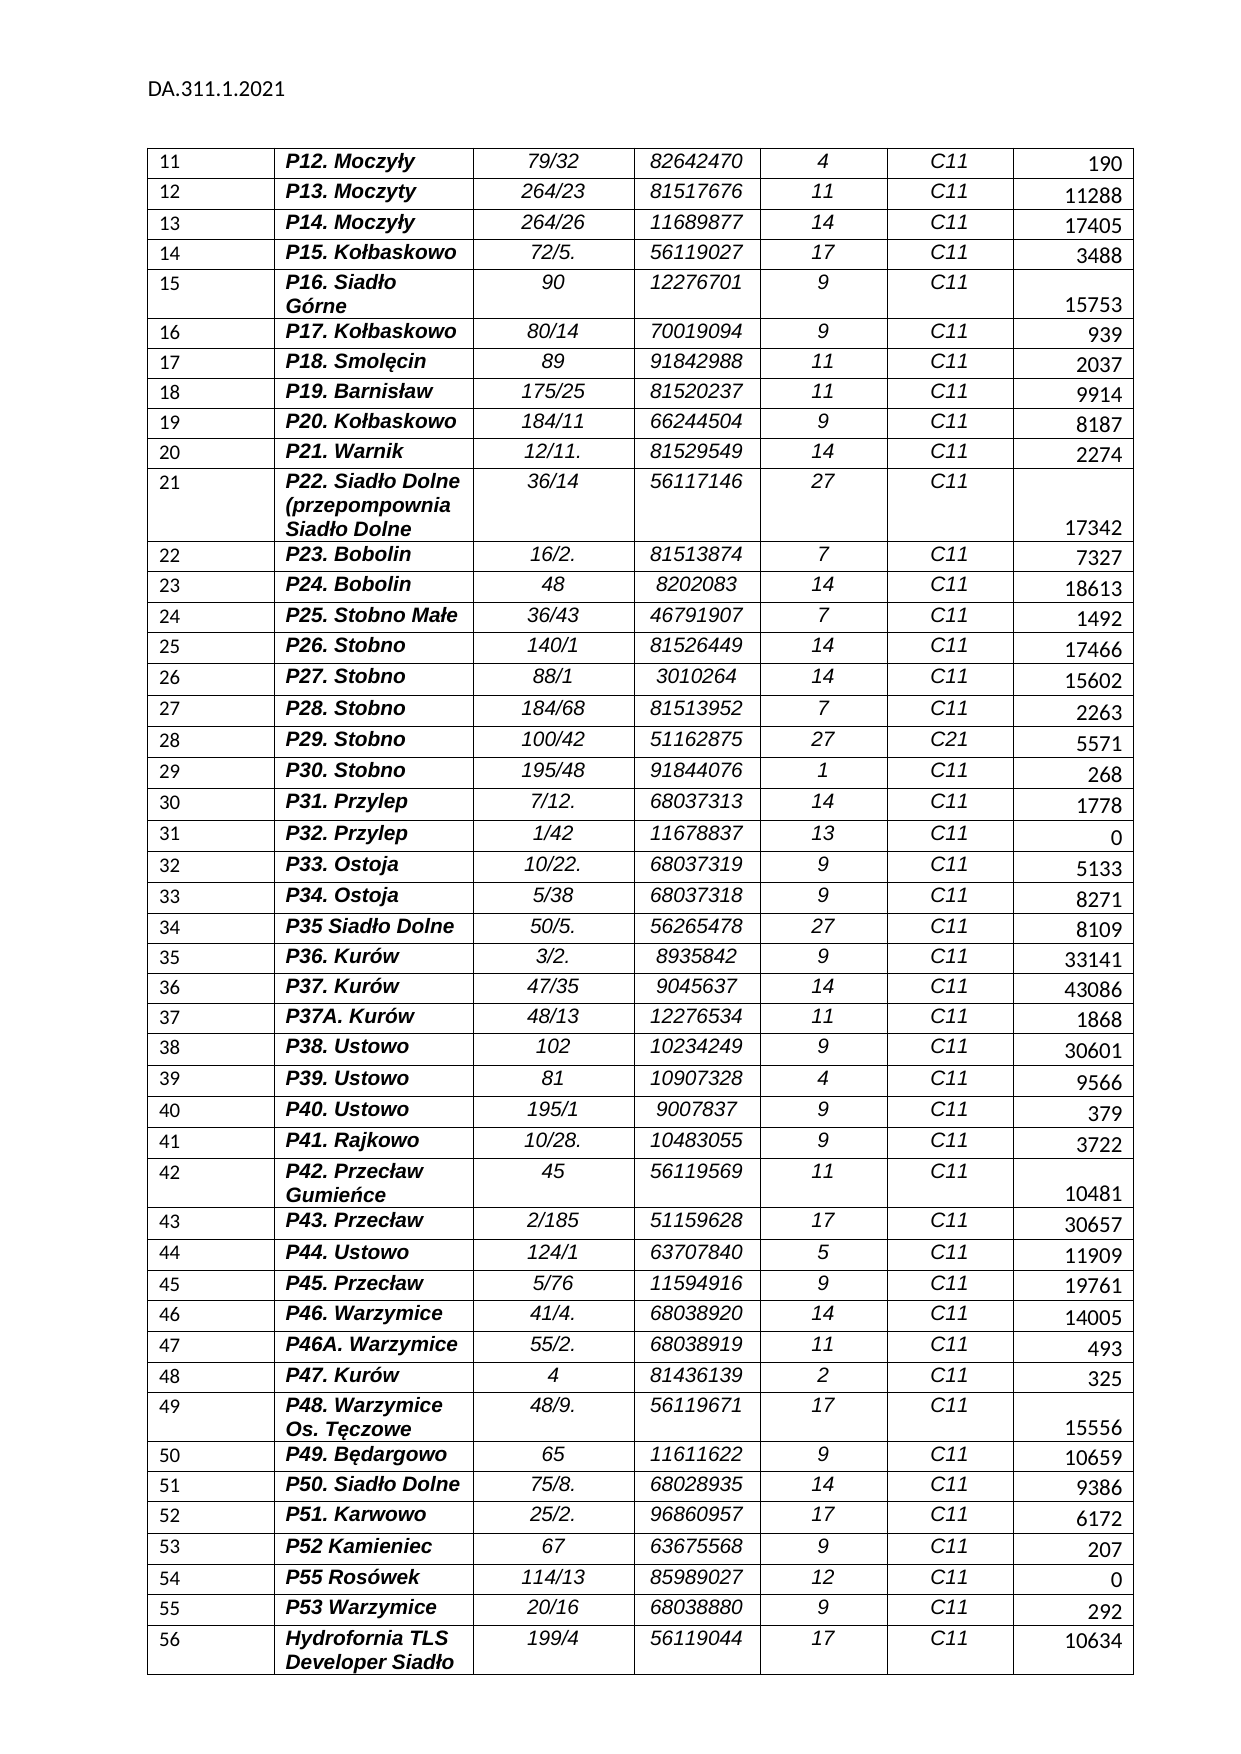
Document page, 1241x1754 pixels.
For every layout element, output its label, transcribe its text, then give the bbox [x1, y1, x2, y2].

table_cell P39. Ustowo [275, 1066, 473, 1096]
table_cell P40. Ustowo [275, 1097, 473, 1127]
table_cell P43. Przecław [275, 1208, 473, 1238]
table_cell 15556 [1014, 1393, 1133, 1441]
table_cell 175/25 [474, 379, 634, 408]
table_cell 90 [474, 270, 634, 318]
table_cell C11 [888, 1565, 1013, 1594]
table_cell 9914 [1014, 379, 1133, 408]
table_cell P55 Rosówek [275, 1565, 473, 1594]
table_cell 10659 [1014, 1442, 1133, 1471]
table_cell 9045637 [635, 974, 760, 1003]
table_cell 9 [761, 1595, 887, 1625]
table_cell C11 [888, 1393, 1013, 1441]
table_cell 1778 [1014, 789, 1133, 819]
table_cell 81529549 [635, 439, 760, 468]
table_cell C11 [888, 1097, 1013, 1127]
table_cell P36. Kurów [275, 944, 473, 973]
table_cell C11 [888, 1128, 1013, 1158]
table_cell 39 [148, 1066, 274, 1096]
table_cell P16. Siadło Górne [275, 270, 473, 318]
table_cell P34. Ostoja [275, 883, 473, 913]
table_cell C11 [888, 1595, 1013, 1625]
table_cell P33. Ostoja [275, 852, 473, 882]
table_cell 7 [761, 603, 887, 632]
table_cell 493 [1014, 1332, 1133, 1362]
table_cell P45. Przecław [275, 1271, 473, 1300]
table_cell 48/13 [474, 1004, 634, 1033]
table_cell C11 [888, 1332, 1013, 1362]
table_cell 75/8. [474, 1472, 634, 1501]
table_cell C11 [888, 944, 1013, 973]
table_cell 379 [1014, 1097, 1133, 1127]
table_cell 8109 [1014, 914, 1133, 943]
table_cell 7/12. [474, 789, 634, 819]
table_cell 36 [148, 974, 274, 1003]
table_cell 5/76 [474, 1271, 634, 1300]
table_cell 31 [148, 821, 274, 851]
table_cell C11 [888, 789, 1013, 819]
table_cell P47. Kurów [275, 1363, 473, 1392]
table_cell 68038919 [635, 1332, 760, 1362]
table_cell 11 [761, 1332, 887, 1362]
table_cell C11 [888, 1271, 1013, 1300]
table_cell 114/13 [474, 1565, 634, 1594]
table_cell P17. Kołbaskowo [275, 319, 473, 348]
table_cell 27 [761, 914, 887, 943]
table_cell 268 [1014, 758, 1133, 788]
table_cell 68038920 [635, 1301, 760, 1331]
table_cell 15602 [1014, 664, 1133, 694]
table_cell 96860957 [635, 1502, 760, 1532]
table_cell 56265478 [635, 914, 760, 943]
table_cell 20/16 [474, 1595, 634, 1625]
table_cell 14 [761, 789, 887, 819]
table_cell 264/23 [474, 179, 634, 209]
table_cell 42 [148, 1159, 274, 1207]
table_cell 81513874 [635, 542, 760, 571]
table_cell 292 [1014, 1595, 1133, 1625]
table_cell 10481 [1014, 1159, 1133, 1207]
table_cell 49 [148, 1393, 274, 1441]
table_cell 45 [474, 1159, 634, 1207]
table_cell P42. Przecław Gumieńce [275, 1159, 473, 1207]
table_cell 2 [761, 1363, 887, 1392]
table_cell 12276534 [635, 1004, 760, 1033]
table_cell 18613 [1014, 572, 1133, 602]
table_cell 51159628 [635, 1208, 760, 1238]
table_cell 67 [474, 1534, 634, 1564]
table_cell 7327 [1014, 542, 1133, 571]
table_cell 63707840 [635, 1240, 760, 1270]
table_cell 11 [761, 1004, 887, 1033]
table_cell 2274 [1014, 439, 1133, 468]
table_cell P25. Stobno Małe [275, 603, 473, 632]
table_cell 10483055 [635, 1128, 760, 1158]
table_cell P18. Smolęcin [275, 349, 473, 378]
table_cell 9 [761, 1271, 887, 1300]
table_cell P50. Siadło Dolne [275, 1472, 473, 1501]
table_cell 91842988 [635, 349, 760, 378]
table_cell 199/4 [474, 1626, 634, 1674]
table_cell 17 [761, 240, 887, 269]
table_cell 1 [761, 758, 887, 788]
table_cell C11 [888, 1004, 1013, 1033]
table_cell 9 [761, 409, 887, 438]
table_cell 11678837 [635, 821, 760, 851]
table_cell P27. Stobno [275, 664, 473, 694]
table_cell 14 [761, 210, 887, 239]
table_cell P20. Kołbaskowo [275, 409, 473, 438]
table_cell 51 [148, 1472, 274, 1501]
table_cell 33141 [1014, 944, 1133, 973]
table_cell P37A. Kurów [275, 1004, 473, 1033]
table_cell P37. Kurów [275, 974, 473, 1003]
table_cell 1492 [1014, 603, 1133, 632]
table_cell 8187 [1014, 409, 1133, 438]
table_cell C11 [888, 1159, 1013, 1207]
table_cell 56117146 [635, 469, 760, 541]
table_cell 48 [148, 1363, 274, 1392]
table_cell C11 [888, 852, 1013, 882]
table_cell P14. Moczyły [275, 210, 473, 239]
table_cell 65 [474, 1442, 634, 1471]
table_cell 14 [148, 240, 274, 269]
table_cell 3722 [1014, 1128, 1133, 1158]
table_cell 27 [761, 727, 887, 757]
table_cell 81 [474, 1066, 634, 1096]
table_cell 51162875 [635, 727, 760, 757]
table_cell P13. Moczyty [275, 179, 473, 209]
table_cell C11 [888, 1363, 1013, 1392]
table_cell 43 [148, 1208, 274, 1238]
table_cell 33 [148, 883, 274, 913]
table_cell C21 [888, 727, 1013, 757]
table_cell 2263 [1014, 696, 1133, 726]
table_cell C11 [888, 379, 1013, 408]
table_cell 11594916 [635, 1271, 760, 1300]
table_cell 55/2. [474, 1332, 634, 1362]
table_cell C11 [888, 572, 1013, 602]
table_cell 12 [148, 179, 274, 209]
table_cell 9 [761, 1534, 887, 1564]
table_cell 8271 [1014, 883, 1133, 913]
table_cell 13 [148, 210, 274, 239]
table_cell 7 [761, 542, 887, 571]
table_cell 9386 [1014, 1472, 1133, 1501]
table_cell 19 [148, 409, 274, 438]
table_cell 25/2. [474, 1502, 634, 1532]
table_cell 12 [761, 1565, 887, 1594]
table_cell 28 [148, 727, 274, 757]
table_cell 22 [148, 542, 274, 571]
table_cell 11 [761, 379, 887, 408]
table_cell 939 [1014, 319, 1133, 348]
table_cell P12. Moczyły [275, 149, 473, 178]
table_cell 34 [148, 914, 274, 943]
table_cell C11 [888, 603, 1013, 632]
table_cell 16/2. [474, 542, 634, 571]
table_cell 41/4. [474, 1301, 634, 1331]
table_cell 56119044 [635, 1626, 760, 1674]
table_cell C11 [888, 179, 1013, 209]
table_cell 81513952 [635, 696, 760, 726]
table_cell P52 Kamieniec [275, 1534, 473, 1564]
table_cell 140/1 [474, 633, 634, 663]
table_cell C11 [888, 633, 1013, 663]
table_cell P46A. Warzymice [275, 1332, 473, 1362]
table_cell 264/26 [474, 210, 634, 239]
table_cell 68037318 [635, 883, 760, 913]
table_cell 56119569 [635, 1159, 760, 1207]
table_cell 27 [148, 696, 274, 726]
table_cell 4 [761, 1066, 887, 1096]
table_cell 3/2. [474, 944, 634, 973]
table_cell 54 [148, 1565, 274, 1594]
table_cell 45 [148, 1271, 274, 1300]
table_cell 9 [761, 1034, 887, 1064]
table_cell 1/42 [474, 821, 634, 851]
table_cell 14 [761, 664, 887, 694]
table_cell C11 [888, 821, 1013, 851]
table_cell 47 [148, 1332, 274, 1362]
table_cell 63675568 [635, 1534, 760, 1564]
table_cell P46. Warzymice [275, 1301, 473, 1331]
table_cell 70019094 [635, 319, 760, 348]
table_cell 8935842 [635, 944, 760, 973]
table_cell C11 [888, 1208, 1013, 1238]
table_cell 4 [761, 149, 887, 178]
table_cell 56119671 [635, 1393, 760, 1441]
table_cell C11 [888, 883, 1013, 913]
table_cell 190 [1014, 149, 1133, 178]
table_cell 19761 [1014, 1271, 1133, 1300]
table_cell 68038880 [635, 1595, 760, 1625]
table_cell 9 [761, 319, 887, 348]
table_cell 30 [148, 789, 274, 819]
table_cell 6172 [1014, 1502, 1133, 1532]
table_cell P51. Karwowo [275, 1502, 473, 1532]
table_cell 195/1 [474, 1097, 634, 1127]
table_cell 325 [1014, 1363, 1133, 1392]
table_cell P19. Barnisław [275, 379, 473, 408]
table_cell 41 [148, 1128, 274, 1158]
table_cell 16 [148, 319, 274, 348]
table_cell P28. Stobno [275, 696, 473, 726]
table_cell 91844076 [635, 758, 760, 788]
table_cell 9 [761, 1128, 887, 1158]
table_cell 5571 [1014, 727, 1133, 757]
table_cell P49. Będargowo [275, 1442, 473, 1471]
table_cell 5133 [1014, 852, 1133, 882]
table_cell 81436139 [635, 1363, 760, 1392]
table_cell P23. Bobolin [275, 542, 473, 571]
table_cell C11 [888, 542, 1013, 571]
table_cell 81526449 [635, 633, 760, 663]
table_cell 11 [761, 349, 887, 378]
table_cell 81517676 [635, 179, 760, 209]
table_cell 3488 [1014, 240, 1133, 269]
table_cell C11 [888, 439, 1013, 468]
table_cell P35 Siadło Dolne [275, 914, 473, 943]
table_cell 11689877 [635, 210, 760, 239]
table_cell 9 [761, 883, 887, 913]
table_cell 30601 [1014, 1034, 1133, 1064]
table_cell P29. Stobno [275, 727, 473, 757]
table_cell C11 [888, 1301, 1013, 1331]
table_cell 80/14 [474, 319, 634, 348]
table_cell 14 [761, 974, 887, 1003]
table_cell 32 [148, 852, 274, 882]
table_cell 0 [1014, 1565, 1133, 1594]
table_cell 53 [148, 1534, 274, 1564]
table_cell 7 [761, 696, 887, 726]
table_cell 23 [148, 572, 274, 602]
table_cell 36/14 [474, 469, 634, 541]
table_cell 2037 [1014, 349, 1133, 378]
table_cell 29 [148, 758, 274, 788]
table_cell C11 [888, 240, 1013, 269]
table_cell 207 [1014, 1534, 1133, 1564]
table_cell 81520237 [635, 379, 760, 408]
table_cell P24. Bobolin [275, 572, 473, 602]
table_cell 184/11 [474, 409, 634, 438]
table_cell 9 [761, 270, 887, 318]
table_cell P21. Warnik [275, 439, 473, 468]
table_cell 14005 [1014, 1301, 1133, 1331]
table_cell P26. Stobno [275, 633, 473, 663]
table_cell 43086 [1014, 974, 1133, 1003]
table_cell P44. Ustowo [275, 1240, 473, 1270]
table_cell 13 [761, 821, 887, 851]
table_cell P30. Stobno [275, 758, 473, 788]
table_cell P53 Warzymice [275, 1595, 473, 1625]
table_cell 20 [148, 439, 274, 468]
table_cell 17 [761, 1502, 887, 1532]
table_cell 11 [148, 149, 274, 178]
table_cell 30657 [1014, 1208, 1133, 1238]
table_cell P41. Rajkowo [275, 1128, 473, 1158]
table_cell C11 [888, 1626, 1013, 1674]
table_cell 17 [761, 1208, 887, 1238]
table_cell 14 [761, 1301, 887, 1331]
table_cell P48. Warzymice Os. Tęczowe [275, 1393, 473, 1441]
table_cell 9566 [1014, 1066, 1133, 1096]
table_cell 15753 [1014, 270, 1133, 318]
table_cell 25 [148, 633, 274, 663]
table_cell 0 [1014, 821, 1133, 851]
table_cell 46791907 [635, 603, 760, 632]
table_cell 5 [761, 1240, 887, 1270]
table_cell 37 [148, 1004, 274, 1033]
table_cell C11 [888, 349, 1013, 378]
table_cell C11 [888, 1034, 1013, 1064]
table_cell 48/9. [474, 1393, 634, 1441]
table_cell C11 [888, 469, 1013, 541]
table_cell 11 [761, 179, 887, 209]
table_cell 48 [474, 572, 634, 602]
table_cell 68028935 [635, 1472, 760, 1501]
table_cell C11 [888, 974, 1013, 1003]
table_cell 11611622 [635, 1442, 760, 1471]
table_cell 10634 [1014, 1626, 1133, 1674]
table_cell 17 [761, 1393, 887, 1441]
table_cell 18 [148, 379, 274, 408]
table_cell 17405 [1014, 210, 1133, 239]
table_cell 11288 [1014, 179, 1133, 209]
table_cell 9 [761, 1442, 887, 1471]
table_cell C11 [888, 914, 1013, 943]
table_cell 10/28. [474, 1128, 634, 1158]
table_cell C11 [888, 1472, 1013, 1501]
table_cell C11 [888, 319, 1013, 348]
table_cell C11 [888, 409, 1013, 438]
table_cell 9007837 [635, 1097, 760, 1127]
table_cell C11 [888, 270, 1013, 318]
table_cell 12276701 [635, 270, 760, 318]
table_cell 195/48 [474, 758, 634, 788]
table_cell P32. Przylep [275, 821, 473, 851]
table_cell 100/42 [474, 727, 634, 757]
table_cell 24 [148, 603, 274, 632]
table_cell 68037319 [635, 852, 760, 882]
table_cell 8202083 [635, 572, 760, 602]
table_cell 55 [148, 1595, 274, 1625]
table_cell C11 [888, 1534, 1013, 1564]
table_cell C11 [888, 696, 1013, 726]
table_cell 82642470 [635, 149, 760, 178]
table_cell 56119027 [635, 240, 760, 269]
table_cell 56 [148, 1626, 274, 1674]
table_cell P22. Siadło Dolne (przepompownia Siadło Dolne [275, 469, 473, 541]
table_cell 14 [761, 439, 887, 468]
table_cell 17 [148, 349, 274, 378]
table_cell 27 [761, 469, 887, 541]
table_cell 17466 [1014, 633, 1133, 663]
table_cell 9 [761, 944, 887, 973]
table_cell 9 [761, 1097, 887, 1127]
table_cell 184/68 [474, 696, 634, 726]
table_cell 4 [474, 1363, 634, 1392]
table_cell 3010264 [635, 664, 760, 694]
table_cell 50/5. [474, 914, 634, 943]
table_cell 9 [761, 852, 887, 882]
table_cell C11 [888, 149, 1013, 178]
table_cell 11909 [1014, 1240, 1133, 1270]
table_cell 89 [474, 349, 634, 378]
table_cell P31. Przylep [275, 789, 473, 819]
table_cell 14 [761, 633, 887, 663]
table_cell P38. Ustowo [275, 1034, 473, 1064]
table_cell C11 [888, 758, 1013, 788]
table_cell 14 [761, 572, 887, 602]
table_cell 102 [474, 1034, 634, 1064]
table_cell 66244504 [635, 409, 760, 438]
table_cell 10/22. [474, 852, 634, 882]
table_cell 36/43 [474, 603, 634, 632]
table_cell 26 [148, 664, 274, 694]
table_cell 10907328 [635, 1066, 760, 1096]
table_cell C11 [888, 210, 1013, 239]
table_cell 35 [148, 944, 274, 973]
table_cell C11 [888, 1442, 1013, 1471]
table_cell C11 [888, 1066, 1013, 1096]
table_cell 46 [148, 1301, 274, 1331]
table_cell 85989027 [635, 1565, 760, 1594]
table_cell 40 [148, 1097, 274, 1127]
table_cell 79/32 [474, 149, 634, 178]
table_cell 2/185 [474, 1208, 634, 1238]
table_cell 11 [761, 1159, 887, 1207]
table_cell 38 [148, 1034, 274, 1064]
table_cell 88/1 [474, 664, 634, 694]
table_cell Hydrofornia TLS Developer Siadło [275, 1626, 473, 1674]
table_cell 15 [148, 270, 274, 318]
table_cell C11 [888, 1502, 1013, 1532]
table_cell P15. Kołbaskowo [275, 240, 473, 269]
table_cell 44 [148, 1240, 274, 1270]
table_cell 17 [761, 1626, 887, 1674]
table_cell 52 [148, 1502, 274, 1532]
table_cell 124/1 [474, 1240, 634, 1270]
table_cell 21 [148, 469, 274, 541]
table_cell 12/11. [474, 439, 634, 468]
table_cell 10234249 [635, 1034, 760, 1064]
table_cell C11 [888, 1240, 1013, 1270]
table_cell 47/35 [474, 974, 634, 1003]
table_cell C11 [888, 664, 1013, 694]
table_cell 72/5. [474, 240, 634, 269]
table_cell 1868 [1014, 1004, 1133, 1033]
table_cell 68037313 [635, 789, 760, 819]
table_cell 14 [761, 1472, 887, 1501]
table_cell 50 [148, 1442, 274, 1471]
table_cell 5/38 [474, 883, 634, 913]
table_cell 17342 [1014, 469, 1133, 541]
